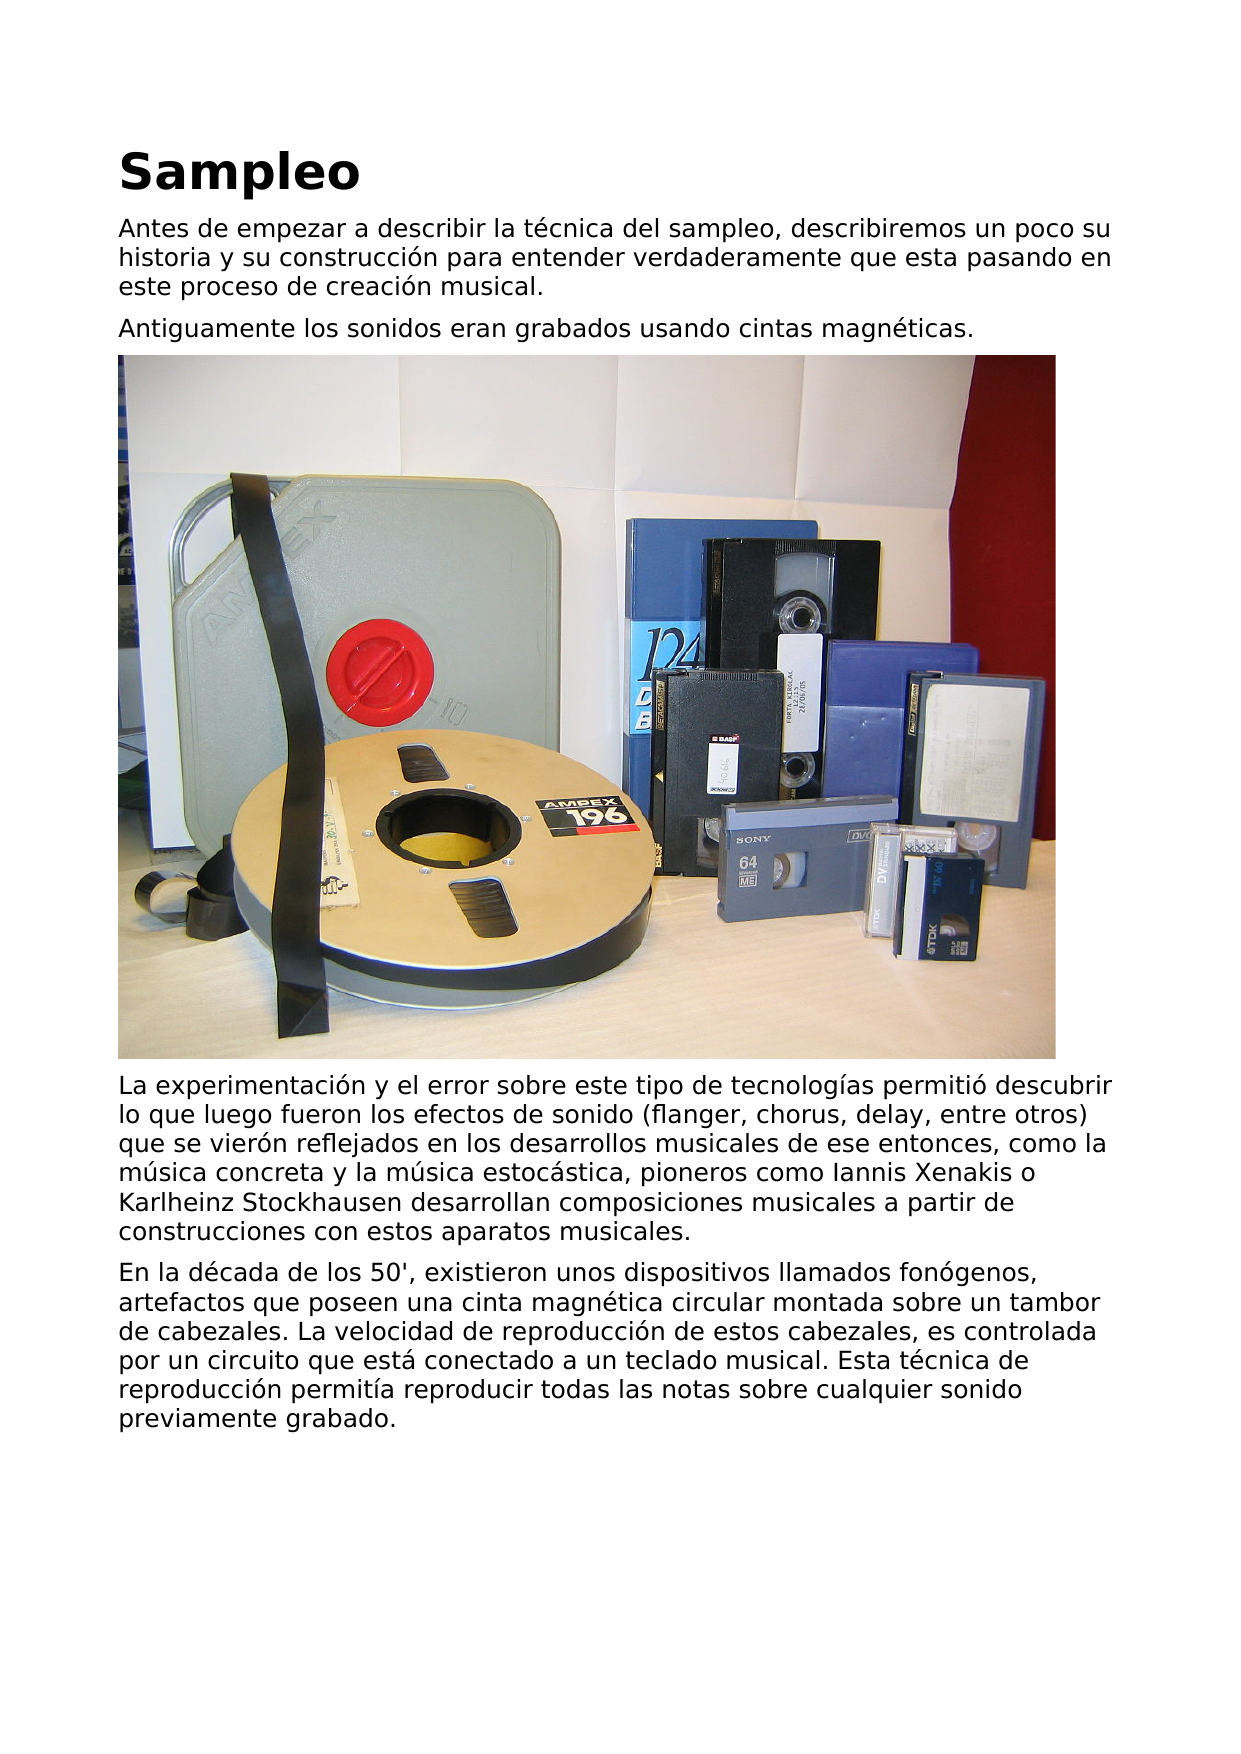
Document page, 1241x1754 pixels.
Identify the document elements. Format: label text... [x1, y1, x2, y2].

subtitle Sampleo [118, 143, 1122, 201]
picture [118, 355, 1056, 1059]
text La experimentación y el error sobre este tipo de tecnologías permitió descubrir lo que luego fueron los efectos de sonido (flanger, chorus, delay, entre otros) que se vierón reflejados en los desarrollos musicales de ese entonces, como la música concreta y la música estocástica, pioneros como Iannis Xenakis o Karlheinz Stockhausen desarrollan composiciones musicales a partir de construcciones con estos aparatos musicales. [118, 1071, 1122, 1246]
text En la década de los 50', existieron unos dispositivos llamados fonógenos, artefactos que poseen una cinta magnética circular montada sobre un tambor de cabezales. La velocidad de reproducción de estos cabezales, es controlada por un circuito que está conectado a un teclado musical. Esta técnica de reproducción permitía reproducir todas las notas sobre cualquier sonido previamente grabado. [118, 1259, 1122, 1434]
text Antes de empezar a describir la técnica del sampleo, describiremos un poco su historia y su construcción para entender verdaderamente que esta pasando en este proceso de creación musical. [118, 214, 1122, 301]
text Antiguamente los sonidos eran grabados usando cintas magnéticas. [118, 314, 1122, 343]
